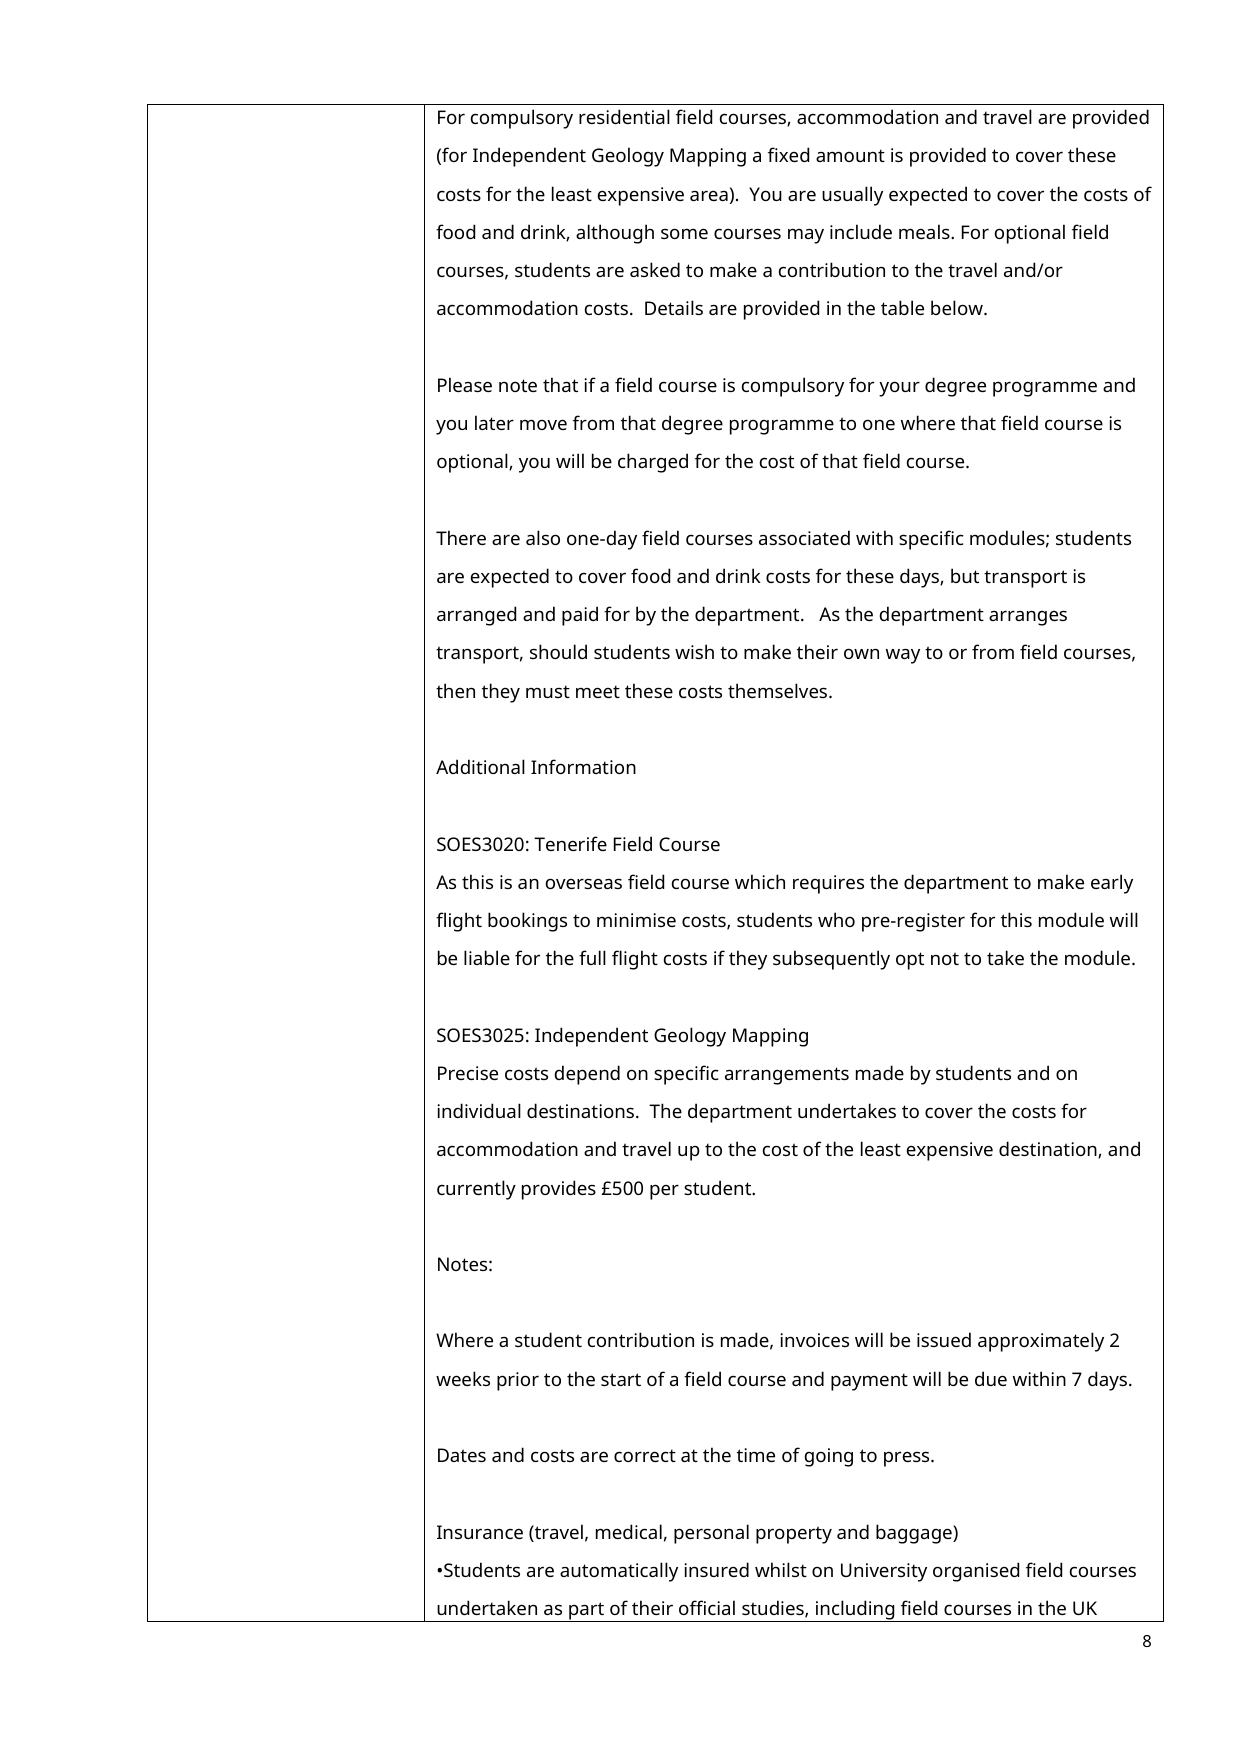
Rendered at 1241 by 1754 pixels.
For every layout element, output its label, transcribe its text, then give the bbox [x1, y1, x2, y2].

table_cell For compulsory residential field courses, accommodation and travel are provided (for Independent Geology Mapping a fixed amount is provided to cover these costs for the least expensive area). You are usually expected to cover the costs of food and drink, although some courses may include meals. For optional field courses, students are asked to make a contribution to the travel and/or accommodation costs. Details are provided in the table below. Please note that if a field course is compulsory for your degree programme and you later move from that degree programme to one where that field course is optional, you will be charged for the cost of that field course. There are also one-day field courses associated with specific modules; students are expected to cover food and drink costs for these days, but transport is arranged and paid for by the department. As the department arranges transport, should students wish to make their own way to or from field courses, then they must meet these costs themselves. Additional Information SOES3020: Tenerife Field Course As this is an overseas field course which requires the department to make early flight bookings to minimise costs, students who pre-register for this module will be liable for the full flight costs if they subsequently opt not to take the module. SOES3025: Independent Geology Mapping Precise costs depend on specific arrangements made by students and on individual destinations. The department undertakes to cover the costs for accommodation and travel up to the cost of the least expensive destination, and currently provides £500 per student. Notes: Where a student contribution is made, invoices will be issued approximately 2 weeks prior to the start of a field course and payment will be due within 7 days. Dates and costs are correct at the time of going to press. Insurance (travel, medical, personal property and baggage) •Students are automatically insured whilst on University organised field courses undertaken as part of their official studies, including field courses in the UK [425, 105, 1163, 1621]
table_cell [148, 105, 424, 1621]
